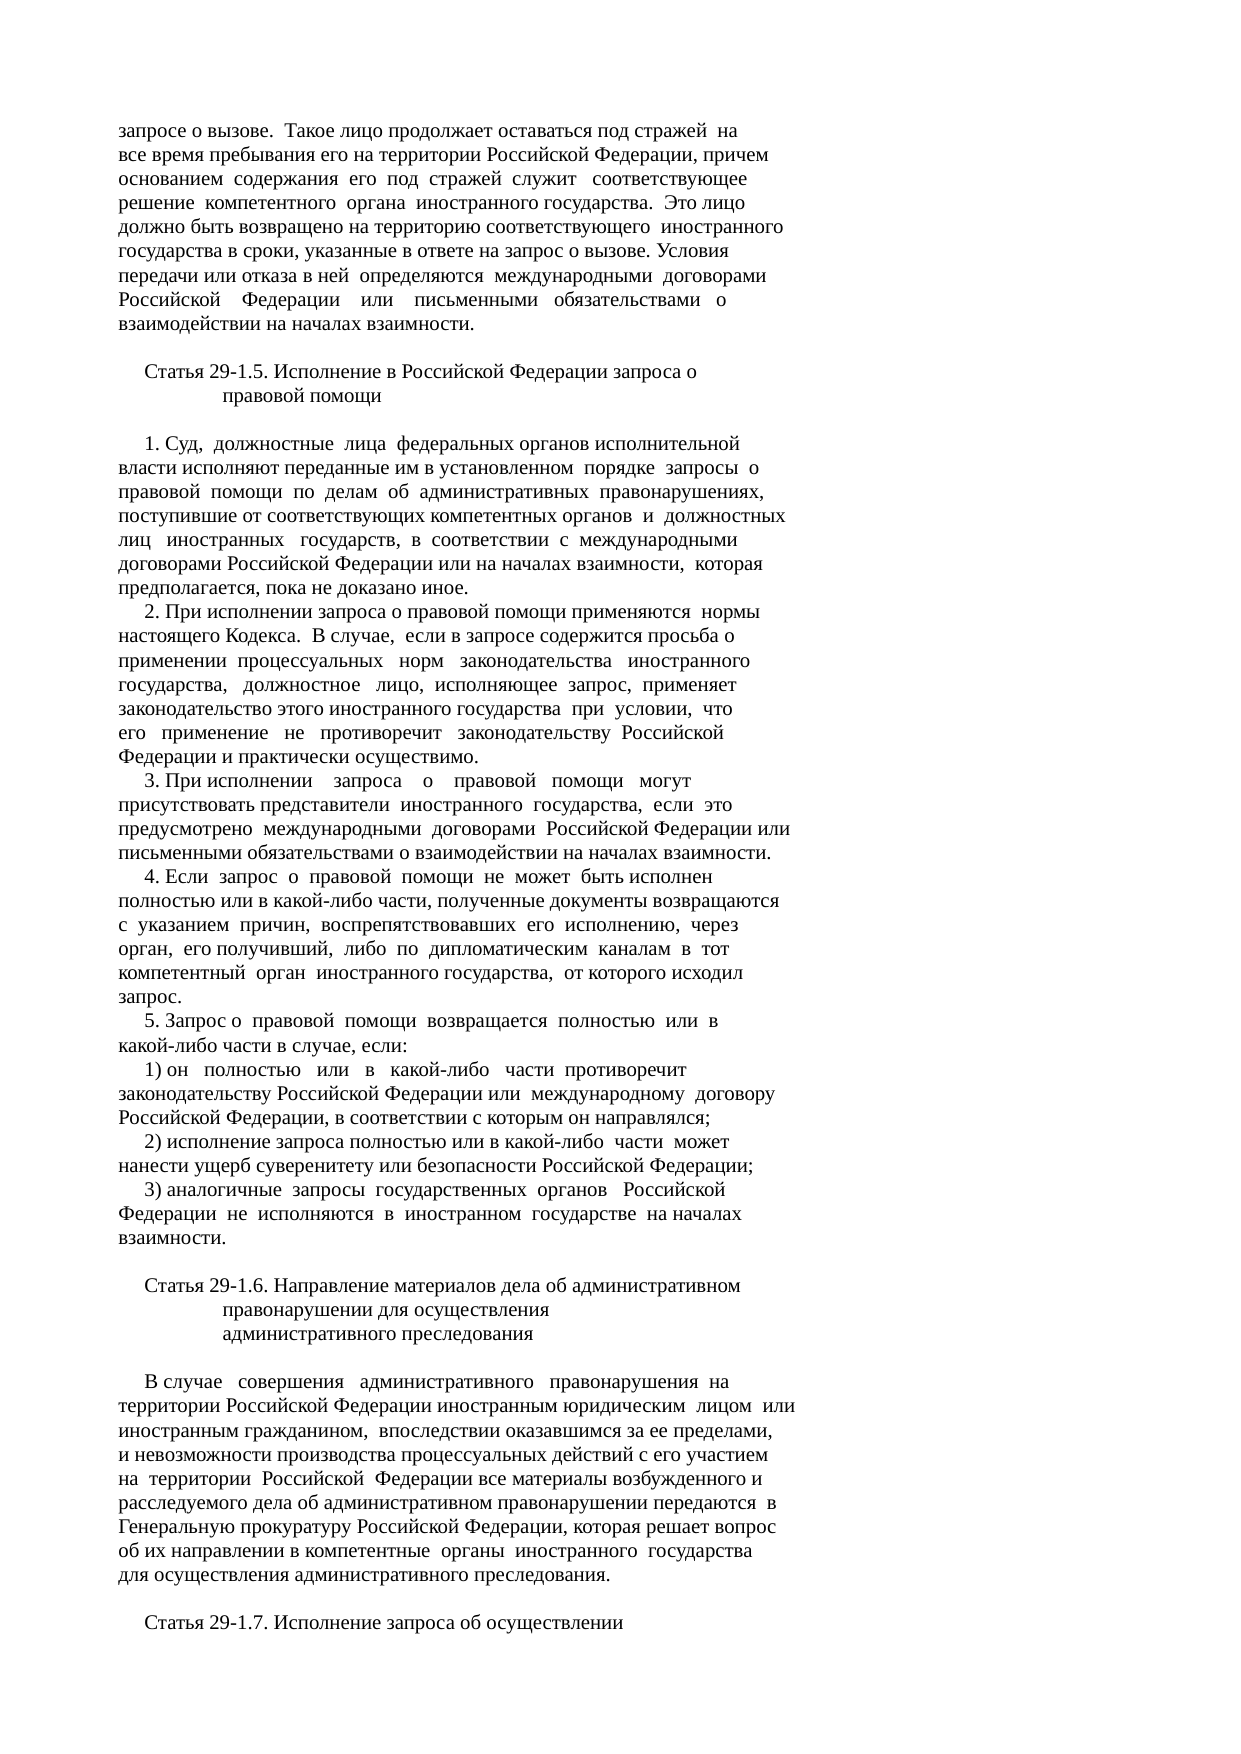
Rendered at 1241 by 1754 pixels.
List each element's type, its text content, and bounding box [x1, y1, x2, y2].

text Российской Федерации или письменными обязательствами о [118, 287, 1122, 311]
text 1. Суд, должностные лица федеральных органов исполнительной [118, 431, 1122, 455]
text его применение не противоречит законодательству Российской [118, 720, 1122, 744]
text договорами Российской Федерации или на началах взаимности, которая [118, 551, 1122, 575]
text 2. При исполнении запроса о правовой помощи применяются нормы [118, 599, 1122, 623]
text основанием содержания его под стражей служит соответствующее [118, 166, 1122, 190]
text законодательству Российской Федерации или международному договору [118, 1081, 1122, 1105]
text 3. При исполнении запроса о правовой помощи могут [118, 768, 1122, 792]
text территории Российской Федерации иностранным юридическим лицом или [118, 1393, 1122, 1417]
text иностранным гражданином, впоследствии оказавшимся за ее пределами, [118, 1417, 1122, 1442]
text с указанием причин, воспрепятствовавших его исполнению, через [118, 912, 1122, 936]
text 5. Запрос о правовой помощи возвращается полностью или в [118, 1008, 1122, 1032]
text все время пребывания его на территории Российской Федерации, причем [118, 142, 1122, 166]
text настоящего Кодекса. В случае, если в запросе содержится просьба о [118, 623, 1122, 647]
text предполагается, пока не доказано иное. [118, 575, 1122, 599]
text взаимодействии на началах взаимности. [118, 311, 1122, 335]
text присутствовать представители иностранного государства, если это [118, 792, 1122, 816]
text на территории Российской Федерации все материалы возбужденного и [118, 1466, 1122, 1490]
text законодательство этого иностранного государства при условии, что [118, 696, 1122, 720]
text взаимности. [118, 1225, 1122, 1249]
text поступившие от соответствующих компетентных органов и должностных [118, 503, 1122, 527]
text письменными обязательствами о взаимодействии на началах взаимности. [118, 840, 1122, 864]
text и невозможности производства процессуальных действий с его участием [118, 1442, 1122, 1466]
text расследуемого дела об административном правонарушении передаются в [118, 1490, 1122, 1514]
text применении процессуальных норм законодательства иностранного [118, 647, 1122, 672]
text лиц иностранных государств, в соответствии с международными [118, 527, 1122, 551]
text государства в сроки, указанные в ответе на запрос о вызове. Условия [118, 238, 1122, 262]
text В случае совершения административного правонарушения на [118, 1369, 1122, 1393]
text передачи или отказа в ней определяются международными договорами [118, 262, 1122, 287]
text Статья 29-1.5. Исполнение в Российской Федерации запроса о [118, 359, 1122, 383]
text для осуществления административного преследования. [118, 1562, 1122, 1586]
text Российской Федерации, в соответствии с которым он направлялся; [118, 1105, 1122, 1129]
text административного преследования [118, 1321, 1122, 1345]
text Статья 29-1.7. Исполнение запроса об осуществлении [118, 1610, 1122, 1634]
text должно быть возвращено на территорию соответствующего иностранного [118, 214, 1122, 238]
text 1) он полностью или в какой-либо части противоречит [118, 1057, 1122, 1081]
text запросе о вызове. Такое лицо продолжает оставаться под стражей на [118, 118, 1122, 142]
text власти исполняют переданные им в установленном порядке запросы о [118, 455, 1122, 479]
text полностью или в какой-либо части, полученные документы возвращаются [118, 888, 1122, 912]
text нанести ущерб суверенитету или безопасности Российской Федерации; [118, 1153, 1122, 1177]
text Федерации и практически осуществимо. [118, 744, 1122, 768]
text предусмотрено международными договорами Российской Федерации или [118, 816, 1122, 840]
text запрос. [118, 984, 1122, 1008]
text компетентный орган иностранного государства, от которого исходил [118, 960, 1122, 984]
text правонарушении для осуществления [118, 1297, 1122, 1321]
text какой-либо части в случае, если: [118, 1032, 1122, 1057]
text 3) аналогичные запросы государственных органов Российской [118, 1177, 1122, 1201]
text Генеральную прокуратуру Российской Федерации, которая решает вопрос [118, 1514, 1122, 1538]
text правовой помощи [118, 383, 1122, 407]
text правовой помощи по делам об административных правонарушениях, [118, 479, 1122, 503]
text государства, должностное лицо, исполняющее запрос, применяет [118, 672, 1122, 696]
text 4. Если запрос о правовой помощи не может быть исполнен [118, 864, 1122, 888]
text об их направлении в компетентные органы иностранного государства [118, 1538, 1122, 1562]
text орган, его получивший, либо по дипломатическим каналам в тот [118, 936, 1122, 960]
text решение компетентного органа иностранного государства. Это лицо [118, 190, 1122, 214]
text Федерации не исполняются в иностранном государстве на началах [118, 1201, 1122, 1225]
text Статья 29-1.6. Направление материалов дела об административном [118, 1273, 1122, 1297]
text 2) исполнение запроса полностью или в какой-либо части может [118, 1129, 1122, 1153]
